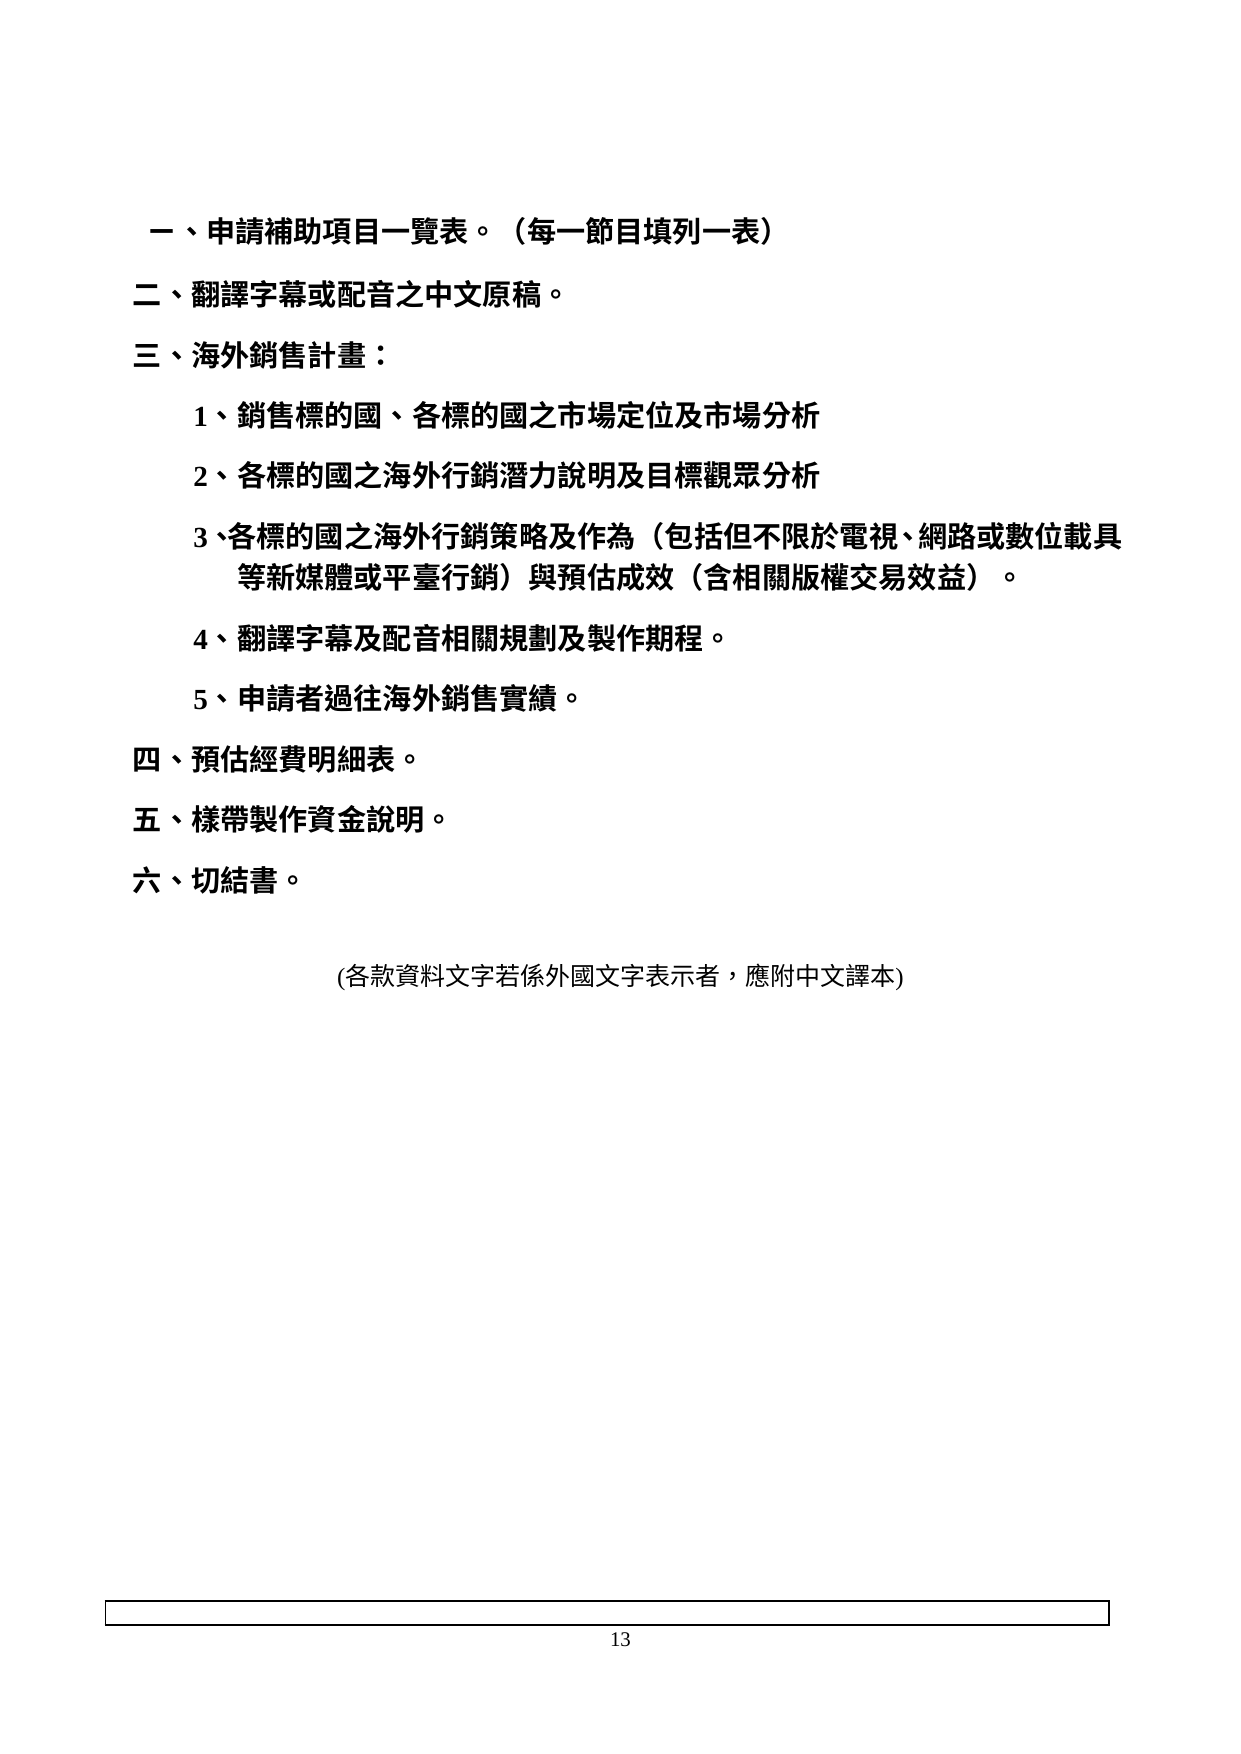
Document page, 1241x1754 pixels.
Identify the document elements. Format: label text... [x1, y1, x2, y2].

table_header [106, 1602, 1108, 1624]
subtitle 4、翻譯字幕及配音相關規劃及製作期程。 [193, 616, 1122, 658]
subtitle 五、樣帶製作資金說明。 [118, 797, 1122, 839]
subtitle 六、切結書。 [118, 858, 1122, 899]
subtitle 1、銷售標的國、各標的國之市場定位及市場分析 [193, 393, 1122, 435]
text ㄧ、申請補助項目一覽表。（每一節目填列一表） [148, 209, 1122, 251]
text (各款資料文字若係外國文字表示者，應附中文譯本) [118, 956, 1122, 993]
subtitle 2、各標的國之海外行銷潛力說明及目標觀眾分析 [193, 453, 1122, 495]
subtitle 四、預估經費明細表。 [118, 737, 1122, 778]
subtitle 三、海外銷售計畫： [118, 333, 1122, 374]
subtitle 3、各標的國之海外行銷策略及作為（包括但不限於電視、網路或數位載具等新媒體或平臺行銷）與預估成效（含相關版權交易效益）。 [193, 514, 1122, 597]
subtitle 5、申請者過往海外銷售實績。 [193, 676, 1122, 718]
subtitle 二、翻譯字幕或配音之中文原稿。 [118, 272, 1122, 314]
